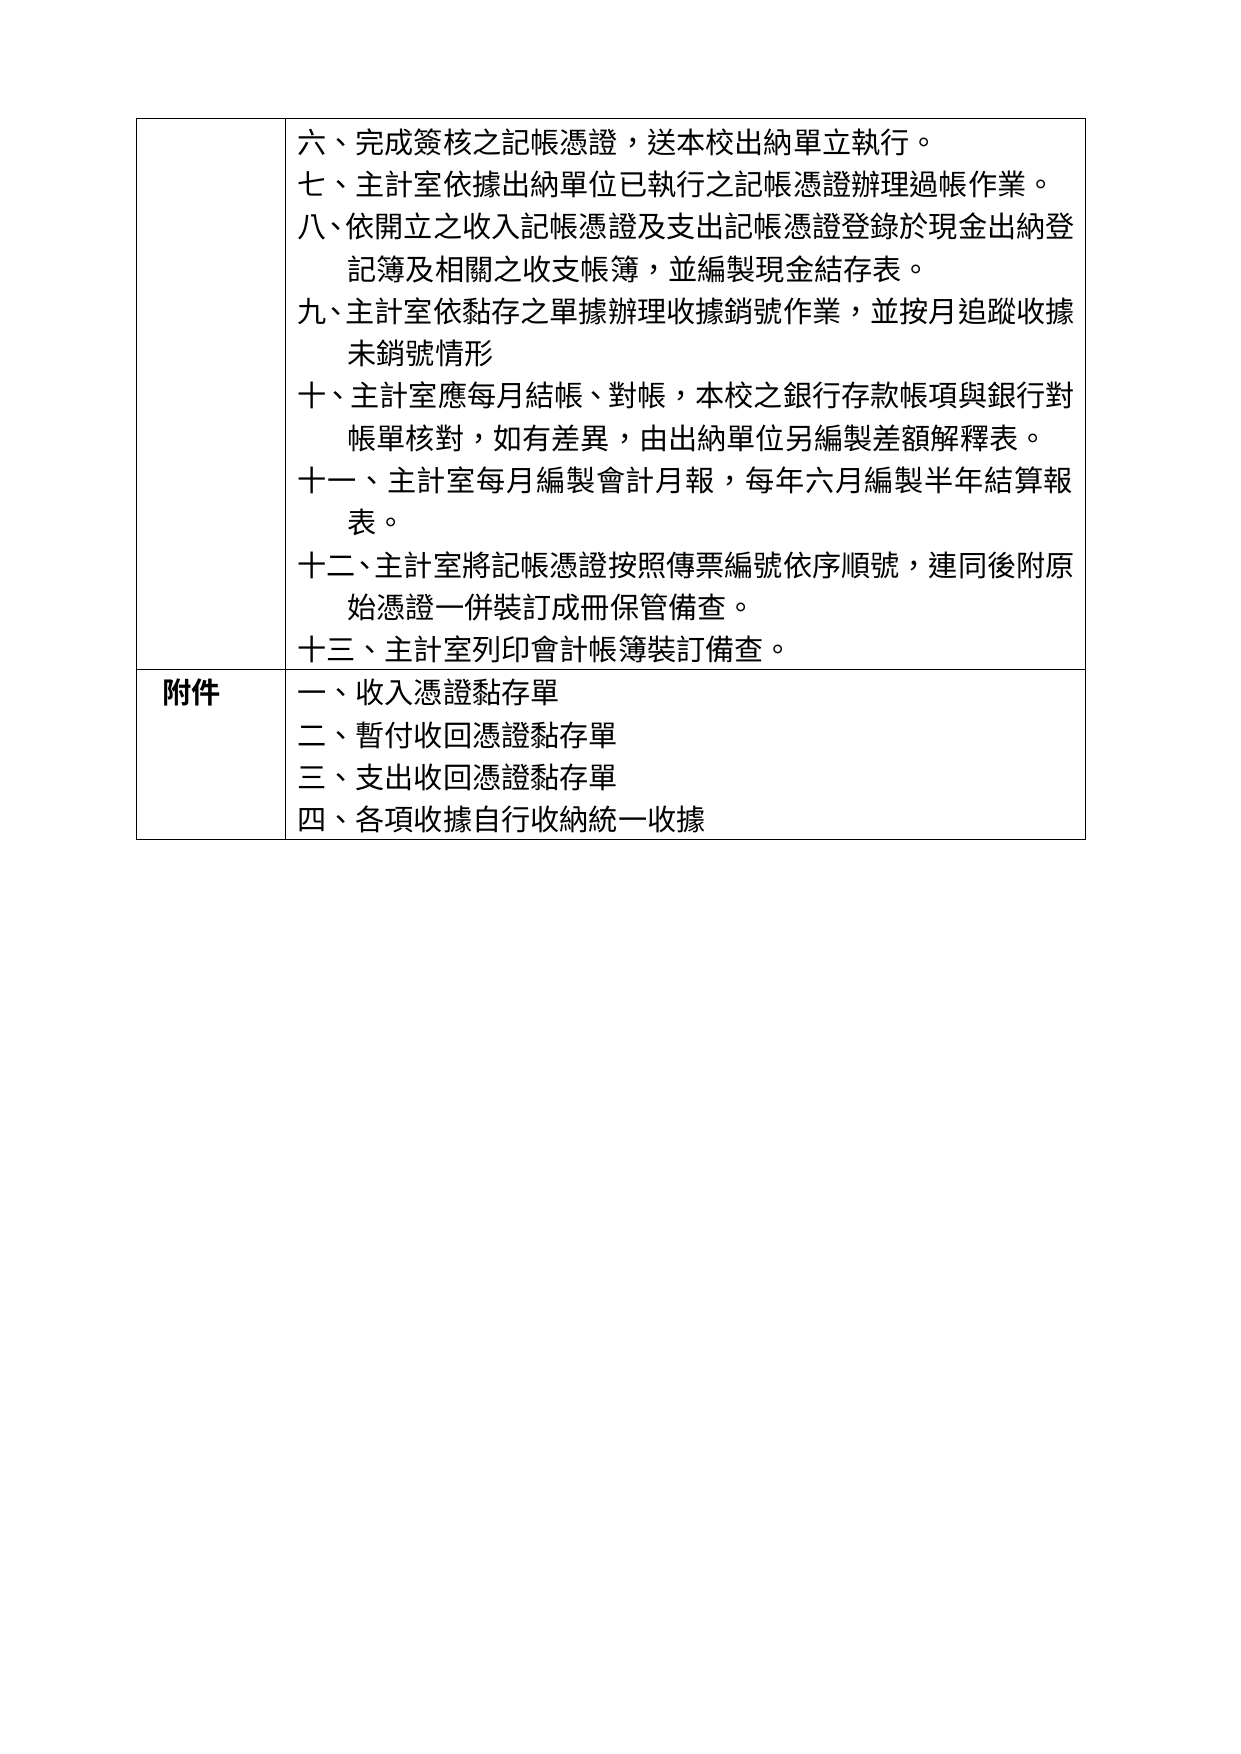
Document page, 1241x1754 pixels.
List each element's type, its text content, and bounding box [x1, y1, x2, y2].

table_cell 附件 [137, 670, 285, 839]
table_cell 六、完成簽核之記帳憑證，送本校出納單立執行。 七、主計室依據出納單位已執行之記帳憑證辦理過帳作業。 八、依開立之收入記帳憑證及支出記帳憑證登錄於現金出納登記簿及相關之收支帳簿，並編製現金結存表。 九、主計室依黏存之單據辦理收據銷號作業，並按月追蹤收據未銷號情形 十、主計室應每月結帳、對帳，本校之銀行存款帳項與銀行對帳單核對，如有差異，由出納單位另編製差額解釋表。 十一、主計室每月編製會計月報，每年六月編製半年結算報表。 十二、主計室將記帳憑證按照傳票編號依序順號，連同後附原始憑證一併裝訂成冊保管備查。 十三、主計室列印會計帳簿裝訂備查。 [286, 119, 1085, 669]
table_cell 一、收入憑證黏存單 二、暫付收回憑證黏存單 三、支出收回憑證黏存單 四、各項收據自行收納統一收據 [286, 670, 1085, 839]
table_cell [137, 119, 285, 669]
